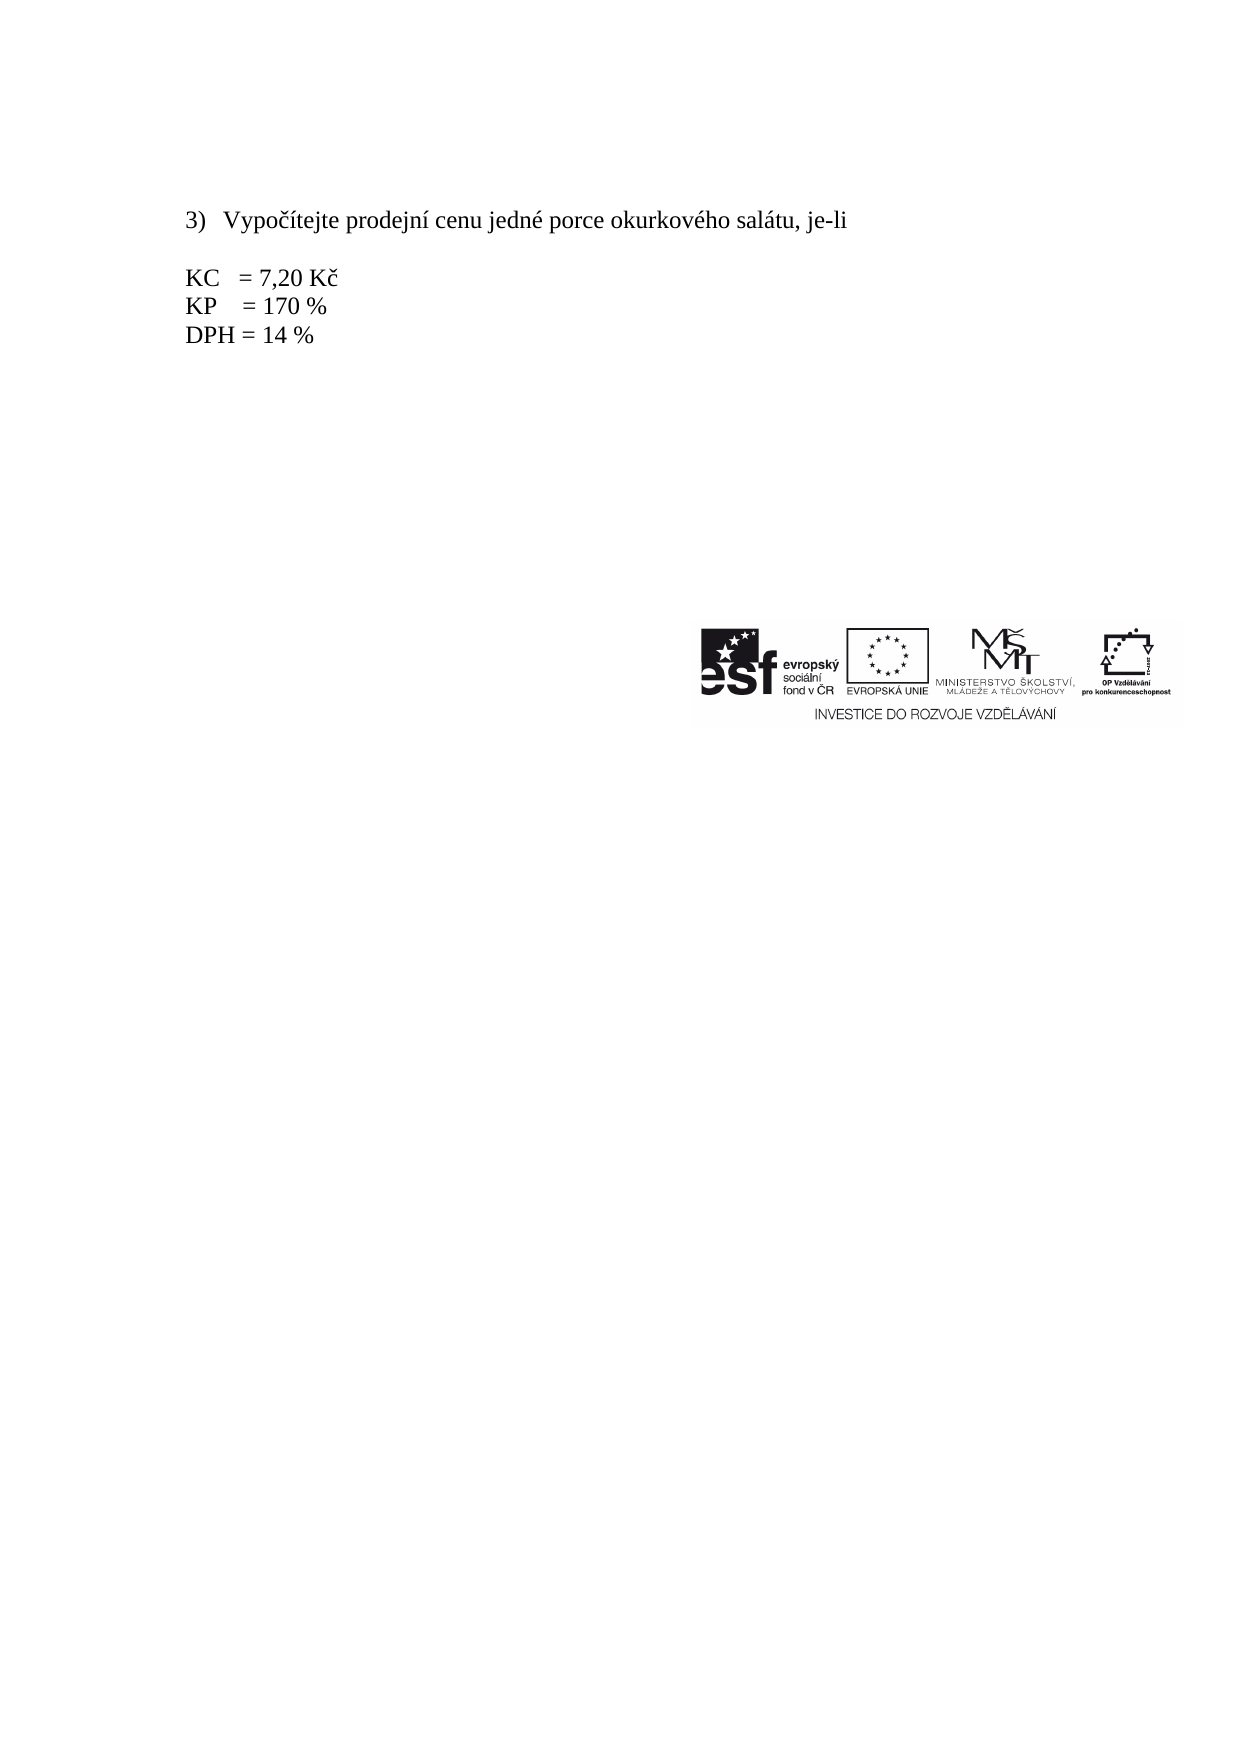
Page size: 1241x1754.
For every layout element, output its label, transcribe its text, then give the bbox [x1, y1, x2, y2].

text DPH = 14 % [185, 320, 1093, 349]
text KP = 170 % [185, 291, 1093, 320]
list Vypočítejte prodejní cenu jedné porce okurkového salátu, je-li [185, 205, 1093, 234]
text KC = 7,20 Kč [185, 263, 1093, 291]
